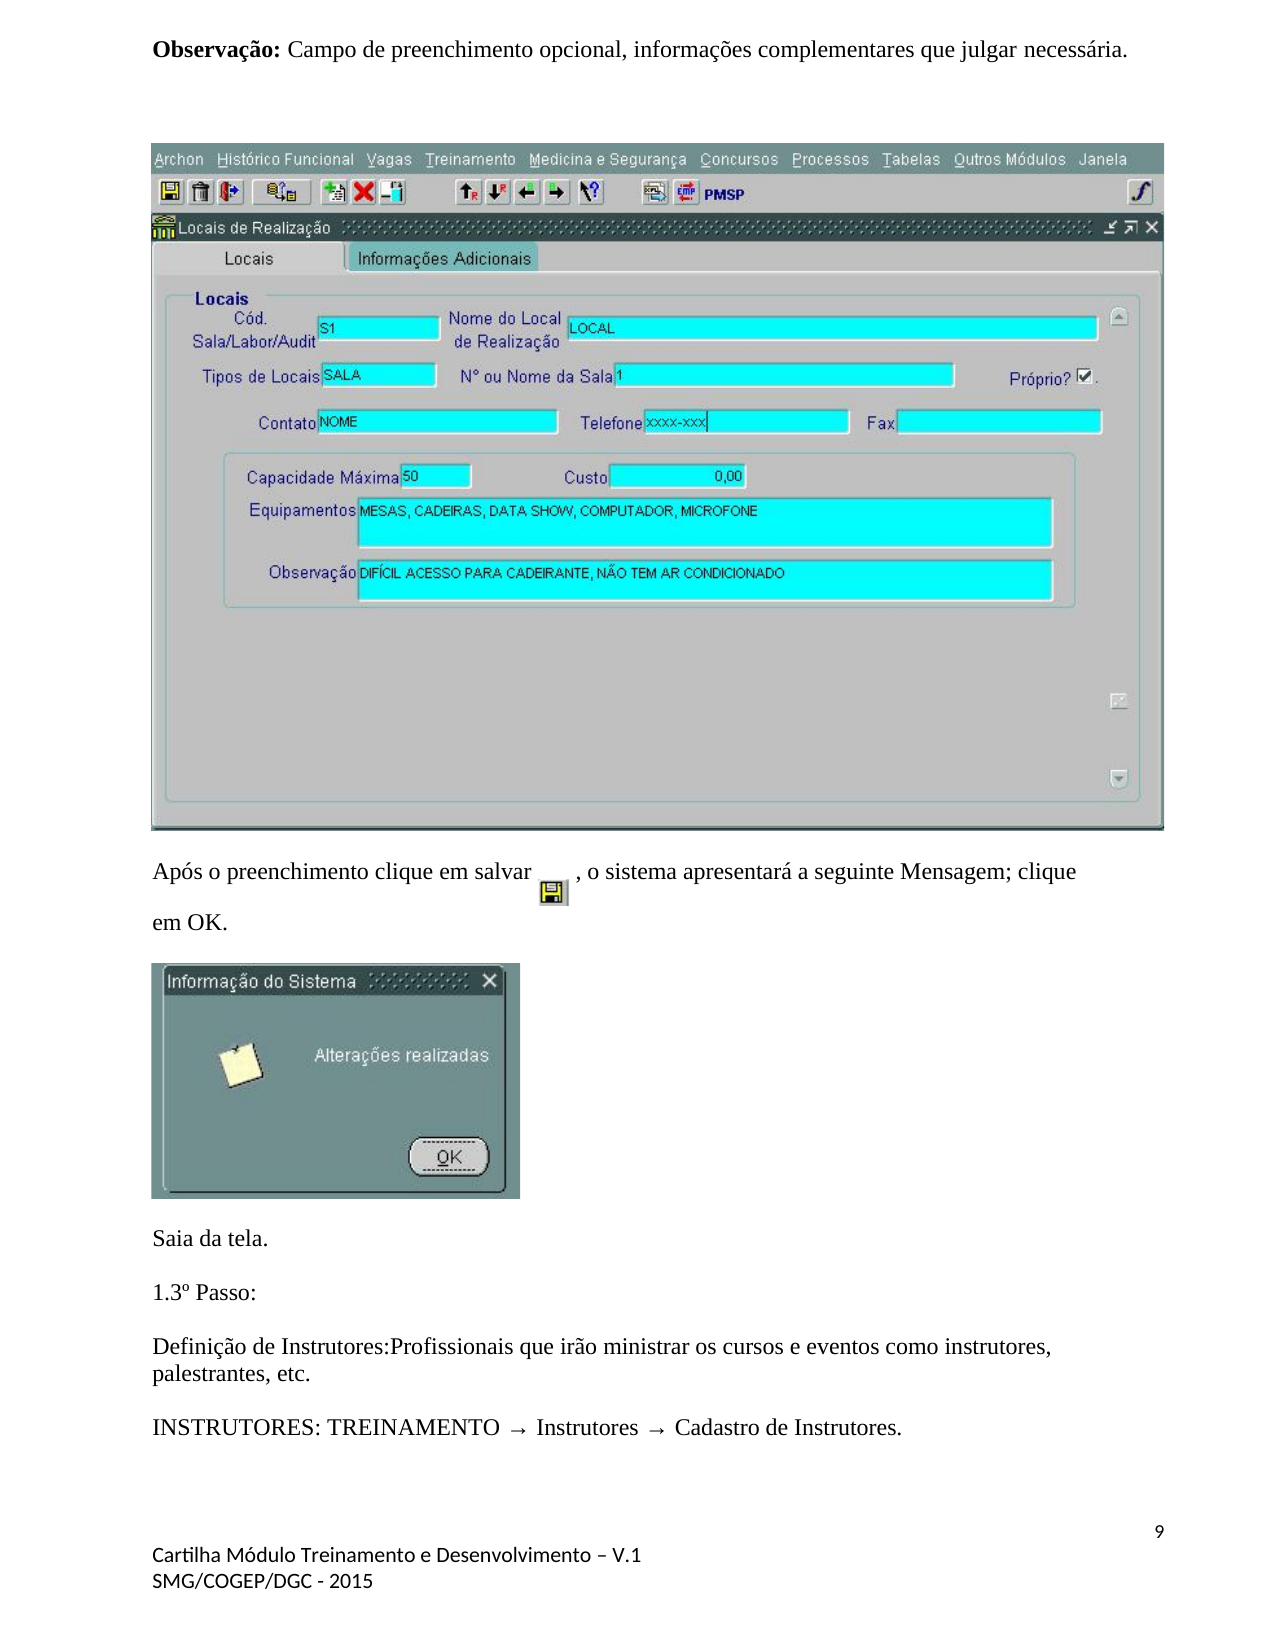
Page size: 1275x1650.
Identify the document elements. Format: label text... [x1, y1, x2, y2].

text Cartilha Módulo Treinamento e Desenvolvimento – V.1 [152, 1543, 1164, 1567]
text 1.3º Passo: [152, 1278, 1164, 1306]
text 9 [1154, 1519, 1164, 1543]
text INSTRUTORES: TREINAMENTO → Instrutores → Cadastro de Instrutores. [152, 1413, 1164, 1441]
text Observação: Campo de preenchimento opcional, informações complementares que julgar necessária. [152, 35, 1164, 62]
text SMG/COGEP/DGC - 2015 [152, 1567, 1164, 1593]
text Saia da tela. [152, 1224, 1164, 1252]
text Após o preenchimento clique em salvar , o sistema apresentará a seguinte Mensagem; clique em OK. [152, 857, 1096, 936]
text Definição de Instrutores:Profissionais que irão ministrar os cursos e eventos como instrutores, palestrantes, etc. [152, 1333, 1129, 1387]
